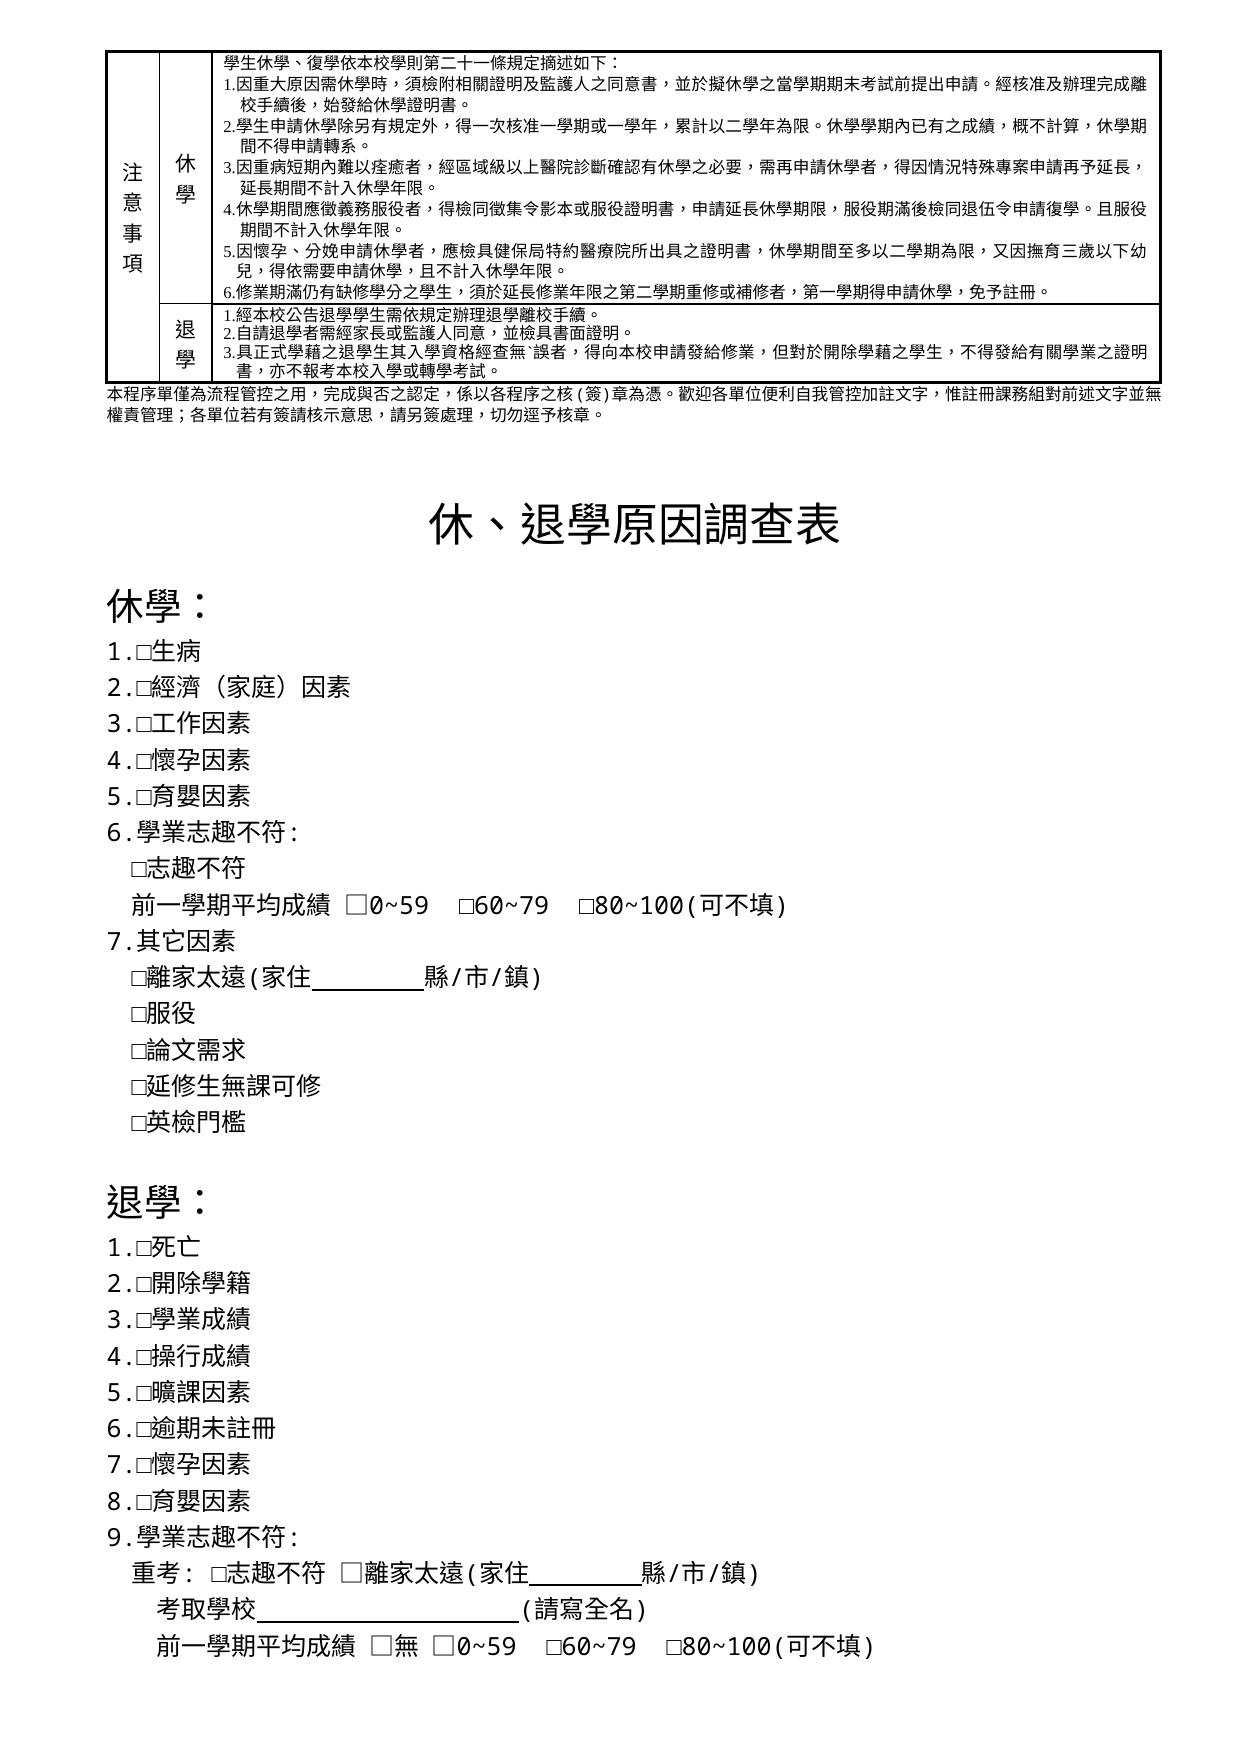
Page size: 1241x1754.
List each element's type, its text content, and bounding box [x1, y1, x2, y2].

text 4.□懷孕因素 [106, 740, 1163, 776]
table_header 休學 [160, 53, 211, 303]
text 5.□曠課因素 [106, 1372, 1163, 1408]
text 1.□死亡 [106, 1227, 1163, 1263]
text □延修生無課可修 [106, 1066, 1163, 1103]
text 退學： [106, 1173, 1163, 1227]
table_cell 退學 [160, 304, 211, 381]
text □志趣不符 [106, 849, 1163, 885]
text □離家太遠(家住 縣/市/鎮) [106, 958, 1163, 994]
table_header 學生休學、復學依本校學則第二十一條規定摘述如下： 1.因重大原因需休學時，須檢附相關證明及監護人之同意書，並於擬休學之當學期期末考試前提出申請。經核准及辦理完成離校手續後，始發給休學證明書。 2.學生申請休學除另有規定外，得一次核准一學期或一學年，累計以二學年為限。休學學期內已有之成績，概不計算，休學期間不得申請轉系。 3.因重病短期內難以痊癒者，經區域級以上醫院診斷確認有休學之必要，需再申請休學者，得因情況特殊專案申請再予延長，延長期間不計入休學年限。 4.休學期間應徵義務服役者，得檢同徵集令影本或服役證明書，申請延長休學期限，服役期滿後檢同退伍令申請復學。且服役期間不計入休學年限。 5.因懷孕、分娩申請休學者，應檢具健保局特約醫療院所出具之證明書，休學期間至多以二學期為限，又因撫育三歲以下幼兒，得依需要申請休學，且不計入休學年限。 6.修業期滿仍有缺修學分之學生，須於延長修業年限之第二學期重修或補修者，第一學期得申請休學，免予註冊。 [213, 53, 1159, 303]
table_cell 1.經本校公告退學學生需依規定辦理退學離校手續。 2.自請退學者需經家長或監護人同意，並檢具書面證明。 3.具正式學藉之退學生其入學資格經查無`誤者，得向本校申請發給修業，但對於開除學藉之學生，不得發給有關學業之證明書，亦不報考本校入學或轉學考試。 [213, 305, 1159, 381]
text 休學： [106, 577, 1163, 631]
text 休、退學原因調查表 [106, 488, 1163, 554]
text □服役 [106, 994, 1163, 1030]
text 8.□育嬰因素 [106, 1481, 1163, 1517]
text 2.□經濟（家庭）因素 [106, 668, 1163, 704]
text 2.□開除學籍 [106, 1263, 1163, 1300]
text 考取學校 (請寫全名) [106, 1590, 1163, 1626]
text 本程序單僅為流程管控之用，完成與否之認定，係以各程序之核(簽)章為憑。歡迎各單位便利自我管控加註文字，惟註冊課務組對前述文字並無權責管理；各單位若有簽請核示意思，請另簽處理，切勿逕予核章。 [106, 384, 1163, 426]
text 1.□生病 [106, 631, 1163, 668]
text 前一學期平均成績 □0~59 □60~79 □80~100(可不填) [106, 885, 1163, 921]
text 3.□學業成績 [106, 1300, 1163, 1336]
text 7.□懷孕因素 [106, 1445, 1163, 1481]
text 4.□操行成績 [106, 1336, 1163, 1372]
text □論文需求 [106, 1030, 1163, 1066]
text 重考: □志趣不符 □離家太遠(家住 縣/市/鎮) [106, 1553, 1163, 1590]
text 5.□育嬰因素 [106, 776, 1163, 813]
text 3.□工作因素 [106, 704, 1163, 740]
text 7.其它因素 [106, 921, 1163, 958]
text 前一學期平均成績 □無 □0~59 □60~79 □80~100(可不填) [106, 1626, 1163, 1662]
table_header 注意事項 [108, 53, 159, 381]
text 6.□逾期未註冊 [106, 1408, 1163, 1445]
text 9.學業志趣不符: [106, 1517, 1163, 1553]
text 6.學業志趣不符: [106, 813, 1163, 849]
text □英檢門檻 [106, 1103, 1163, 1139]
